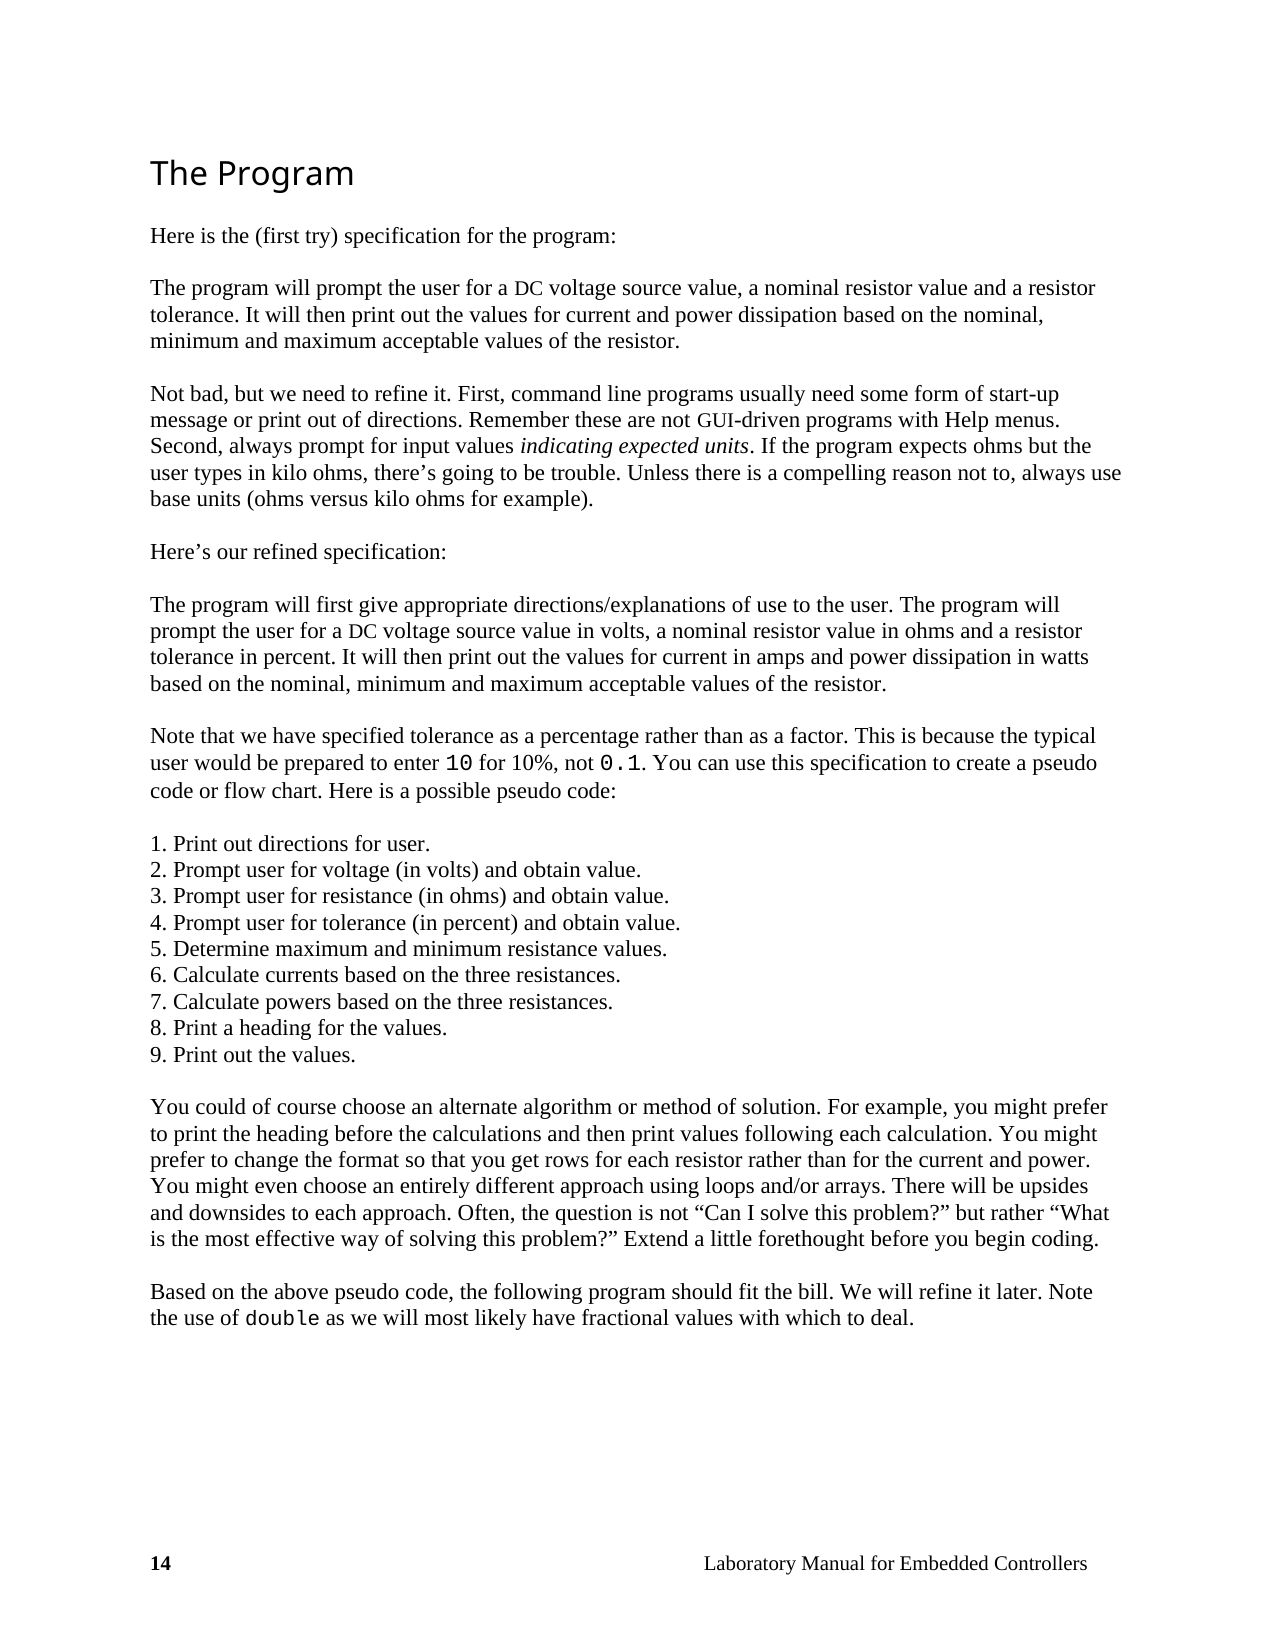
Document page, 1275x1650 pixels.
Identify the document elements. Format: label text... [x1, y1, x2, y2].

subtitle The Program [150, 150, 1125, 195]
text 5. Determine maximum and minimum resistance values. [150, 935, 1125, 962]
text 7. Calculate powers based on the three resistances. [150, 988, 1125, 1014]
text Based on the above pseudo code, the following program should fit the bill. We will refine it later. Note the use of double as we will most likely have fractional values with which to deal. [150, 1278, 1125, 1332]
text Note that we have specified tolerance as a percentage rather than as a factor. This is because the typical user would be prepared to enter 10 for 10%, not 0.1. You can use this specification to create a pseudo code or flow chart. Here is a possible pseudo code: [150, 722, 1125, 803]
text 3. Prompt user for resistance (in ohms) and obtain value. [150, 882, 1125, 909]
text Here is the (first try) specification for the program: [150, 222, 1125, 248]
text 1. Print out directions for user. [150, 830, 1125, 856]
text The program will prompt the user for a DC voltage source value, a nominal resistor value and a resistor tolerance. It will then print out the values for current and power dissipation based on the nominal, minimum and maximum acceptable values of the resistor. [150, 274, 1125, 353]
text Not bad, but we need to refine it. First, command line programs usually need some form of start-up message or print out of directions. Remember these are not GUI-driven programs with Help menus. Second, always prompt for input values indicating expected units. If the program expects ohms but the user types in kilo ohms, there’s going to be trouble. Unless there is a compelling reason not to, always use base units (ohms versus kilo ohms for example). [150, 380, 1125, 512]
text The program will first give appropriate directions/explanations of use to the user. The program will prompt the user for a DC voltage source value in volts, a nominal resistor value in ohms and a resistor tolerance in percent. It will then print out the values for current in amps and power dissipation in watts based on the nominal, minimum and maximum acceptable values of the resistor. [150, 591, 1125, 696]
text 6. Calculate currents based on the three resistances. [150, 962, 1125, 988]
text 9. Print out the values. [150, 1041, 1125, 1067]
text 8. Print a heading for the values. [150, 1014, 1125, 1041]
text Here’s our refined specification: [150, 538, 1125, 564]
text 4. Prompt user for tolerance (in percent) and obtain value. [150, 909, 1125, 935]
text 2. Prompt user for voltage (in volts) and obtain value. [150, 856, 1125, 882]
text You could of course choose an alternate algorithm or method of solution. For example, you might prefer to print the heading before the calculations and then print values following each calculation. You might prefer to change the format so that you get rows for each resistor rather than for the current and power. You might even choose an entirely different approach using loops and/or arrays. There will be upsides and downsides to each approach. Often, the question is not “Can I solve this problem?” but rather “What is the most effective way of solving this problem?” Extend a little forethought before you begin coding. [150, 1093, 1125, 1251]
